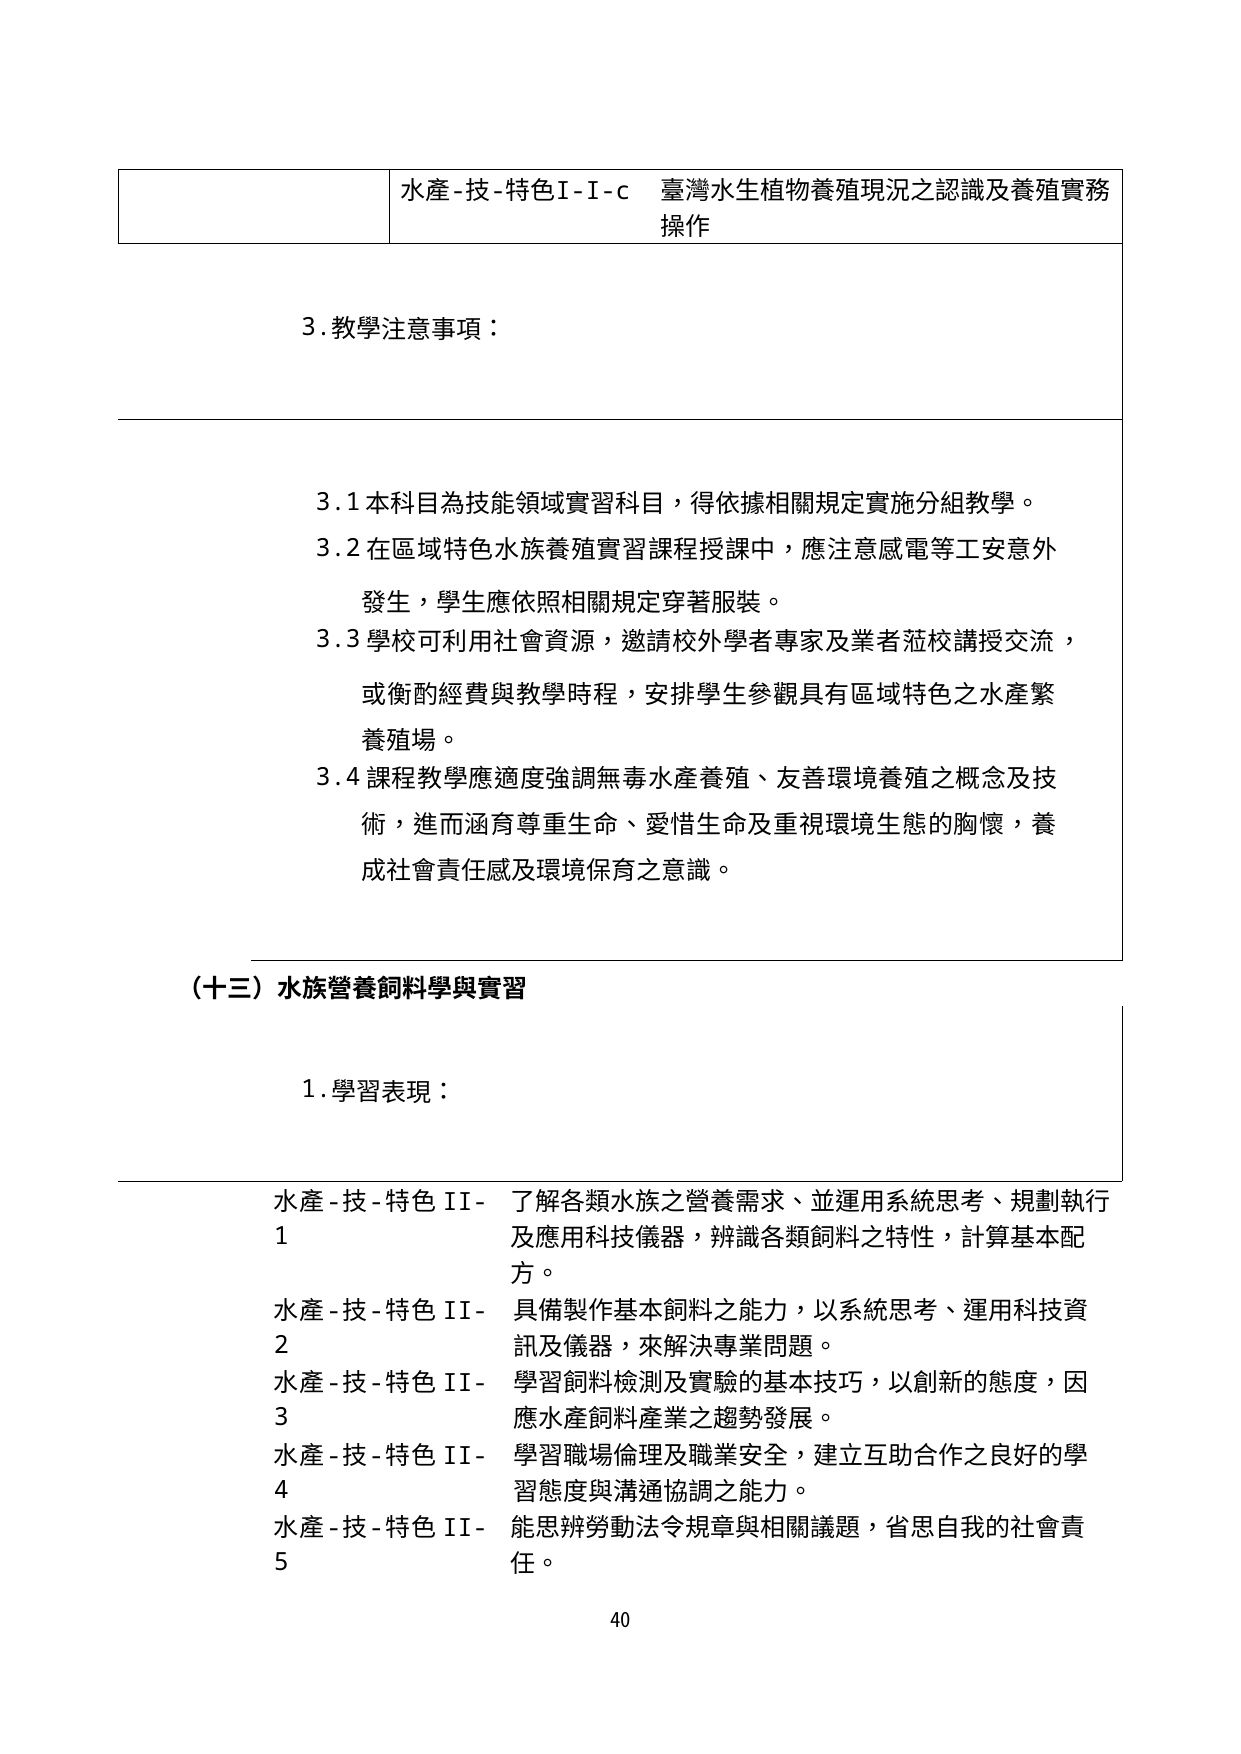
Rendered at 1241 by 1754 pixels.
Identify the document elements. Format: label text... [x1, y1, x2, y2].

table_cell 能思辨勞動法令規章與相關議題，省思自我的社會責任。 [499, 1508, 1122, 1580]
table_cell [119, 170, 389, 243]
table_cell 水產-技-特色II-2 [262, 1290, 498, 1363]
text 3.4課程教學應適度強調無毒水產養殖、友善環境養殖之概念及技術，進而涵育尊重生命、愛惜生命及重視環境生態的胸懷，養成社會責任感及環境保育之意識。 [251, 758, 1122, 960]
text 3.1本科目為技能領域實習科目，得依據相關規定實施分組教學。 [251, 419, 1122, 529]
text （十三）水族營養飼料學與實習 [168, 961, 1122, 1006]
table_header 了解各類水族之營養需求、並運用系統思考、規劃執行及應用科技儀器，辨識各類飼料之特性，計算基本配方。 [499, 1181, 1122, 1290]
text 3.教學注意事項： [118, 244, 1122, 419]
table_cell 臺灣水生植物養殖現況之認識及養殖實務操作 [649, 170, 1122, 243]
table_header 水產-技-特色II-1 [262, 1181, 498, 1290]
table_cell 學習飼料檢測及實驗的基本技巧，以創新的態度，因應水產飼料產業之趨勢發展。 [499, 1363, 1122, 1435]
text 3.2在區域特色水族養殖實習課程授課中，應注意感電等工安意外發生，學生應依照相關規定穿著服裝。 [251, 529, 1122, 621]
table_cell 水產-技-特色II-3 [262, 1363, 498, 1435]
table_cell 具備製作基本飼料之能力，以系統思考、運用科技資訊及儀器，來解決專業問題。 [499, 1290, 1122, 1363]
table_cell 水產-技-特色I-I-c [390, 170, 649, 243]
table_cell 水產-技-特色II-5 [262, 1508, 498, 1580]
table_cell 學習職場倫理及職業安全，建立互助合作之良好的學習態度與溝通協調之能力。 [499, 1435, 1122, 1508]
text 1.學習表現： [118, 1006, 1122, 1181]
table_cell 水產-技-特色II-4 [262, 1435, 498, 1508]
text 3.3學校可利用社會資源，邀請校外學者專家及業者蒞校講授交流，或衡酌經費與教學時程，安排學生參觀具有區域特色之水產繁養殖場。 [251, 621, 1122, 758]
